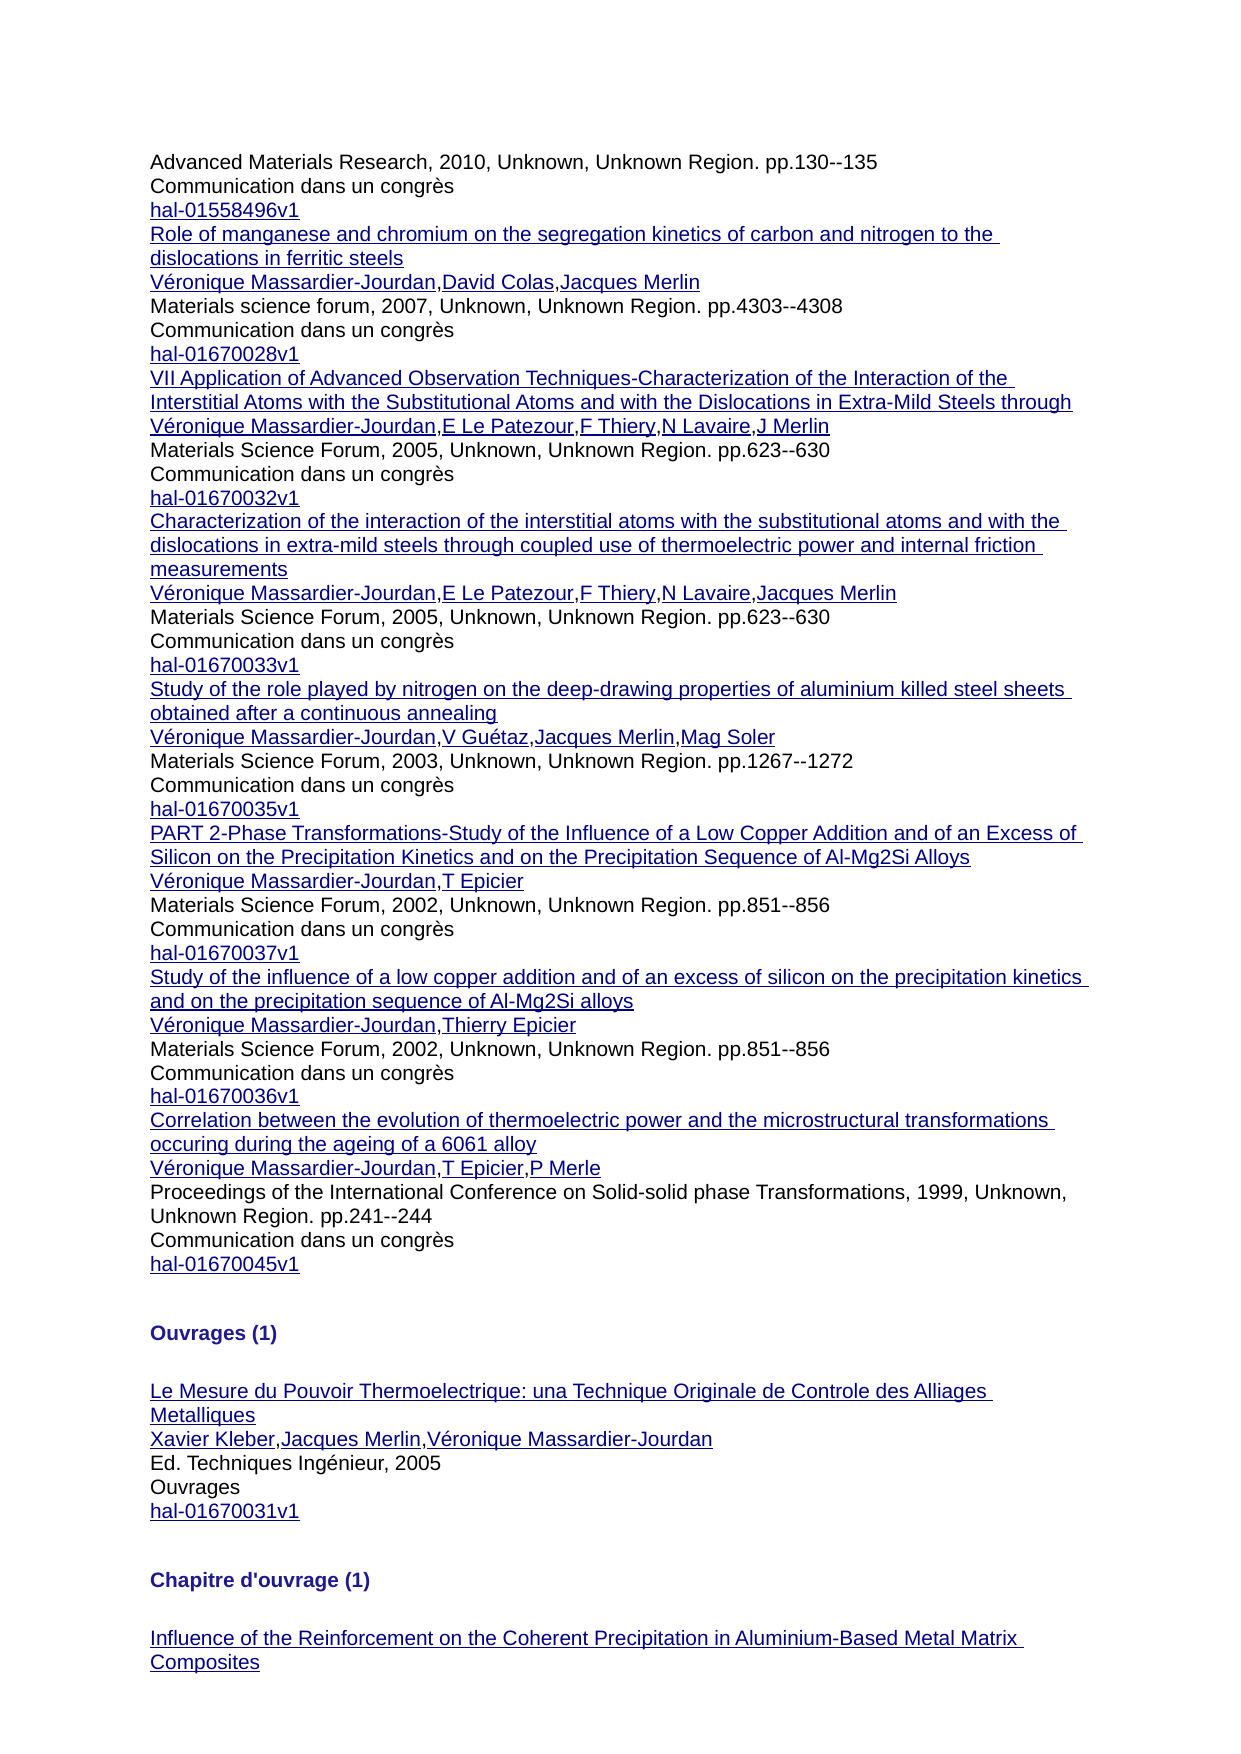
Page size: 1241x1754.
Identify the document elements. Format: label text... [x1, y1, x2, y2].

table_cell Characterization of the interaction of the interstitial atoms with the substitutional atoms and with the dislocations in extra‐mild steels through coupled use of thermoelectric power and internal friction measurements Véronique Massardier-Jourdan,E Le Patezour,F Thiery,N Lavaire,Jacques Merlin Materials Science Forum, 2005, Unknown, Unknown Region. pp.623--630 Communication dans un congrès hal-01670033v1 [150, 509, 1090, 677]
table_cell Advanced Materials Research, 2010, Unknown, Unknown Region. pp.130--135 Communication dans un congrès hal-01558496v1 [150, 150, 1090, 222]
table_cell Study of the role played by nitrogen on the deep‐drawing properties of aluminium killed steel sheets obtained after a continuous annealing Véronique Massardier-Jourdan,V Guétaz,Jacques Merlin,Mag Soler Materials Science Forum, 2003, Unknown, Unknown Region. pp.1267--1272 Communication dans un congrès hal-01670035v1 [150, 677, 1090, 821]
table_cell VII Application of Advanced Observation Techniques‐Characterization of the Interaction of the Interstitial Atoms with the Substitutional Atoms and with the Dislocations in Extra‐Mild Steels through Véronique Massardier-Jourdan,E Le Patezour,F Thiery,N Lavaire,J Merlin Materials Science Forum, 2005, Unknown, Unknown Region. pp.623--630 Communication dans un congrès hal-01670032v1 [150, 366, 1090, 509]
subtitle Ouvrages (1) [150, 1321, 1090, 1345]
table_header Influence of the Reinforcement on the Coherent Precipitation in Aluminium‐Based Metal Matrix Composites [150, 1626, 1090, 1674]
table_header Le Mesure du Pouvoir Thermoelectrique: una Technique Originale de Controle des Alliages Metalliques Xavier Kleber,Jacques Merlin,Véronique Massardier-Jourdan Ed. Techniques Ingénieur, 2005 Ouvrages hal-01670031v1 [150, 1379, 1090, 1523]
subtitle Chapitre d'ouvrage (1) [150, 1568, 1090, 1592]
table_cell Study of the influence of a low copper addition and of an excess of silicon on the precipitation kinetics and on the precipitation sequence of Al‐Mg2Si alloys Véronique Massardier-Jourdan,Thierry Epicier Materials Science Forum, 2002, Unknown, Unknown Region. pp.851--856 Communication dans un congrès hal-01670036v1 [150, 965, 1090, 1108]
table_cell Role of manganese and chromium on the segregation kinetics of carbon and nitrogen to the dislocations in ferritic steels Véronique Massardier-Jourdan,David Colas,Jacques Merlin Materials science forum, 2007, Unknown, Unknown Region. pp.4303--4308 Communication dans un congrès hal-01670028v1 [150, 222, 1090, 366]
table_cell Correlation between the evolution of thermoelectric power and the microstructural transformations occuring during the ageing of a 6061 alloy Véronique Massardier-Jourdan,T Epicier,P Merle Proceedings of the International Conference on Solid‐solid phase Transformations, 1999, Unknown, Unknown Region. pp.241--244 Communication dans un congrès hal-01670045v1 [150, 1108, 1090, 1276]
table_cell PART 2‐Phase Transformations‐Study of the Influence of a Low Copper Addition and of an Excess of Silicon on the Precipitation Kinetics and on the Precipitation Sequence of Al‐Mg2Si Alloys Véronique Massardier-Jourdan,T Epicier Materials Science Forum, 2002, Unknown, Unknown Region. pp.851--856 Communication dans un congrès hal-01670037v1 [150, 821, 1090, 964]
